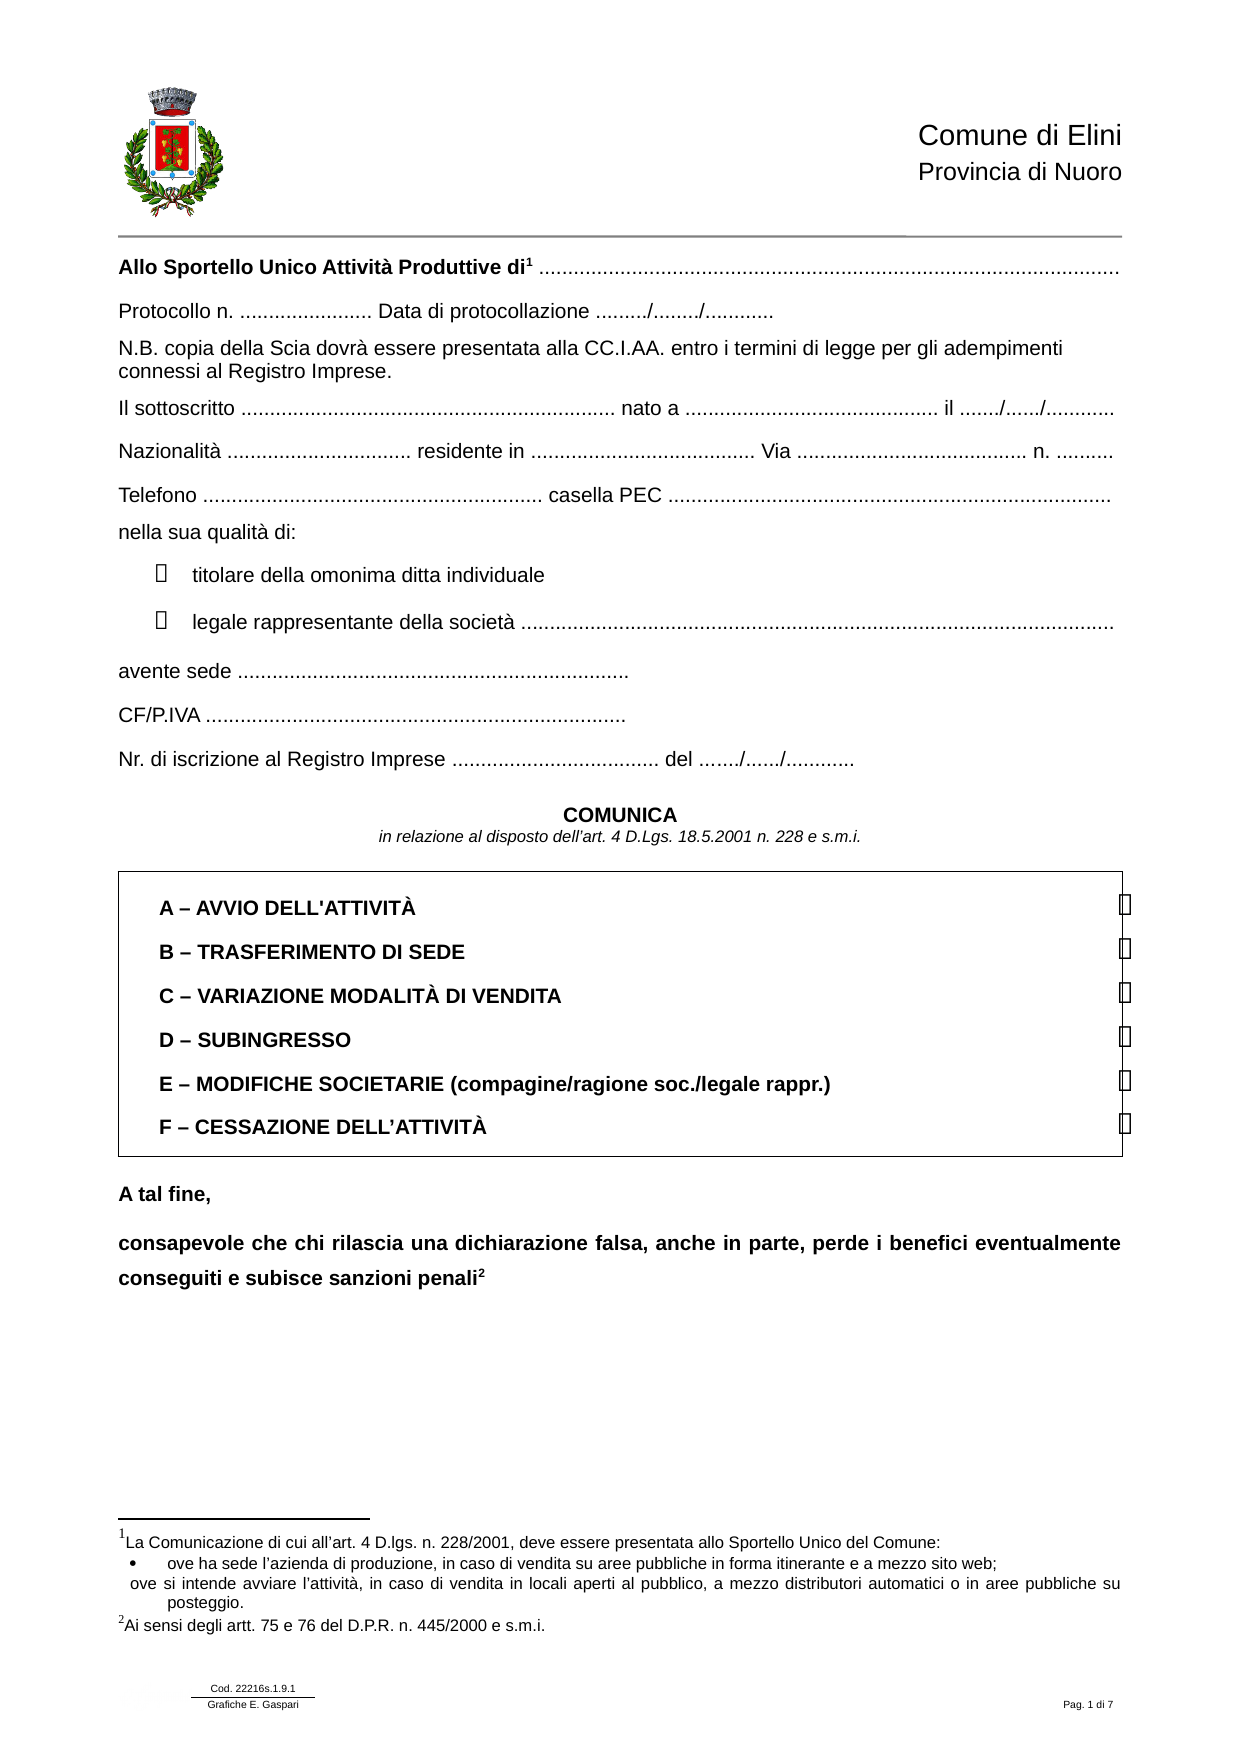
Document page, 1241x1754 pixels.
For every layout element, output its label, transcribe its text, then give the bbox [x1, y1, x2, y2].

text Comune di Elini [224, 118, 1122, 152]
text CF/P.IVA ......................................................................... [118, 703, 1122, 727]
text  legale rappresentante della società ....................................................................................................... [153, 602, 1122, 637]
text A tal fine, [118, 1182, 1122, 1206]
text Allo Sportello Unico Attività Produttive di [118, 255, 1122, 279]
text in relazione al disposto dell’art. 4 D.Lgs. 18.5.2001 n. 228 e s.m.i. [118, 827, 1122, 846]
list ove ha sede l’azienda di produzione, in caso di vendita su aree pubbliche in forma itinerante e a mezzo sito web; [130, 1554, 1122, 1573]
text Protocollo n. ....................... Data di protocollazione ........./......../............ [118, 299, 1122, 323]
text Nr. di iscrizione al Registro Imprese .................................... del ......./....../............ [118, 747, 1122, 771]
text Il sottoscritto ................................................................. nato a ............................................ il ......./....../............ [118, 396, 1122, 420]
text COMUNICA [118, 803, 1122, 827]
text Provincia di Nuoro [224, 157, 1122, 185]
text Ai sensi degli artt. 75 e 76 del D.P.R. n. 445/2000 e s.m.i. [118, 1612, 1122, 1636]
text Telefono ........................................................... casella PEC ............................................................................. [118, 483, 1122, 507]
picture [122, 87, 224, 219]
text nella sua qualità di: [118, 519, 1122, 543]
table_header A – AVVIO DELL'ATTIVITÀ  B – TRASFERIMENTO DI SEDE  C – VARIAZIONE MODALITÀ DI VENDITA  D – SUBINGRESSO  E – MODIFICHE SOCIETARIE (compagine/ragione soc./legale rappr.)  F – CESSAZIONE DELL’ATTIVITÀ  [119, 872, 1122, 1156]
text La Comunicazione di cui all’art. 4 D.lgs. n. 228/2001, deve essere presentata allo Sportello Unico del Comune: [118, 1525, 1122, 1554]
text  titolare della omonima ditta individuale [153, 556, 1122, 590]
text ove si intende avviare l’attività, in caso di vendita in locali aperti al pubblico, a mezzo distributori automatici o in aree pubbliche su posteggio. [130, 1573, 1122, 1612]
text N.B. copia della Scia dovrà essere presentata alla CC.I.AA. entro i termini di legge per gli adempimenti connessi al Registro Imprese. [118, 335, 1122, 383]
text avente sede .................................................................... [118, 659, 1122, 683]
text consapevole che chi rilascia una dichiarazione falsa, anche in parte, perde i benefici eventualmente conseguiti e subisce sanzioni penali [118, 1230, 1122, 1290]
text Nazionalità ................................ residente in ....................................... Via ........................................ n. .......... [118, 439, 1122, 463]
